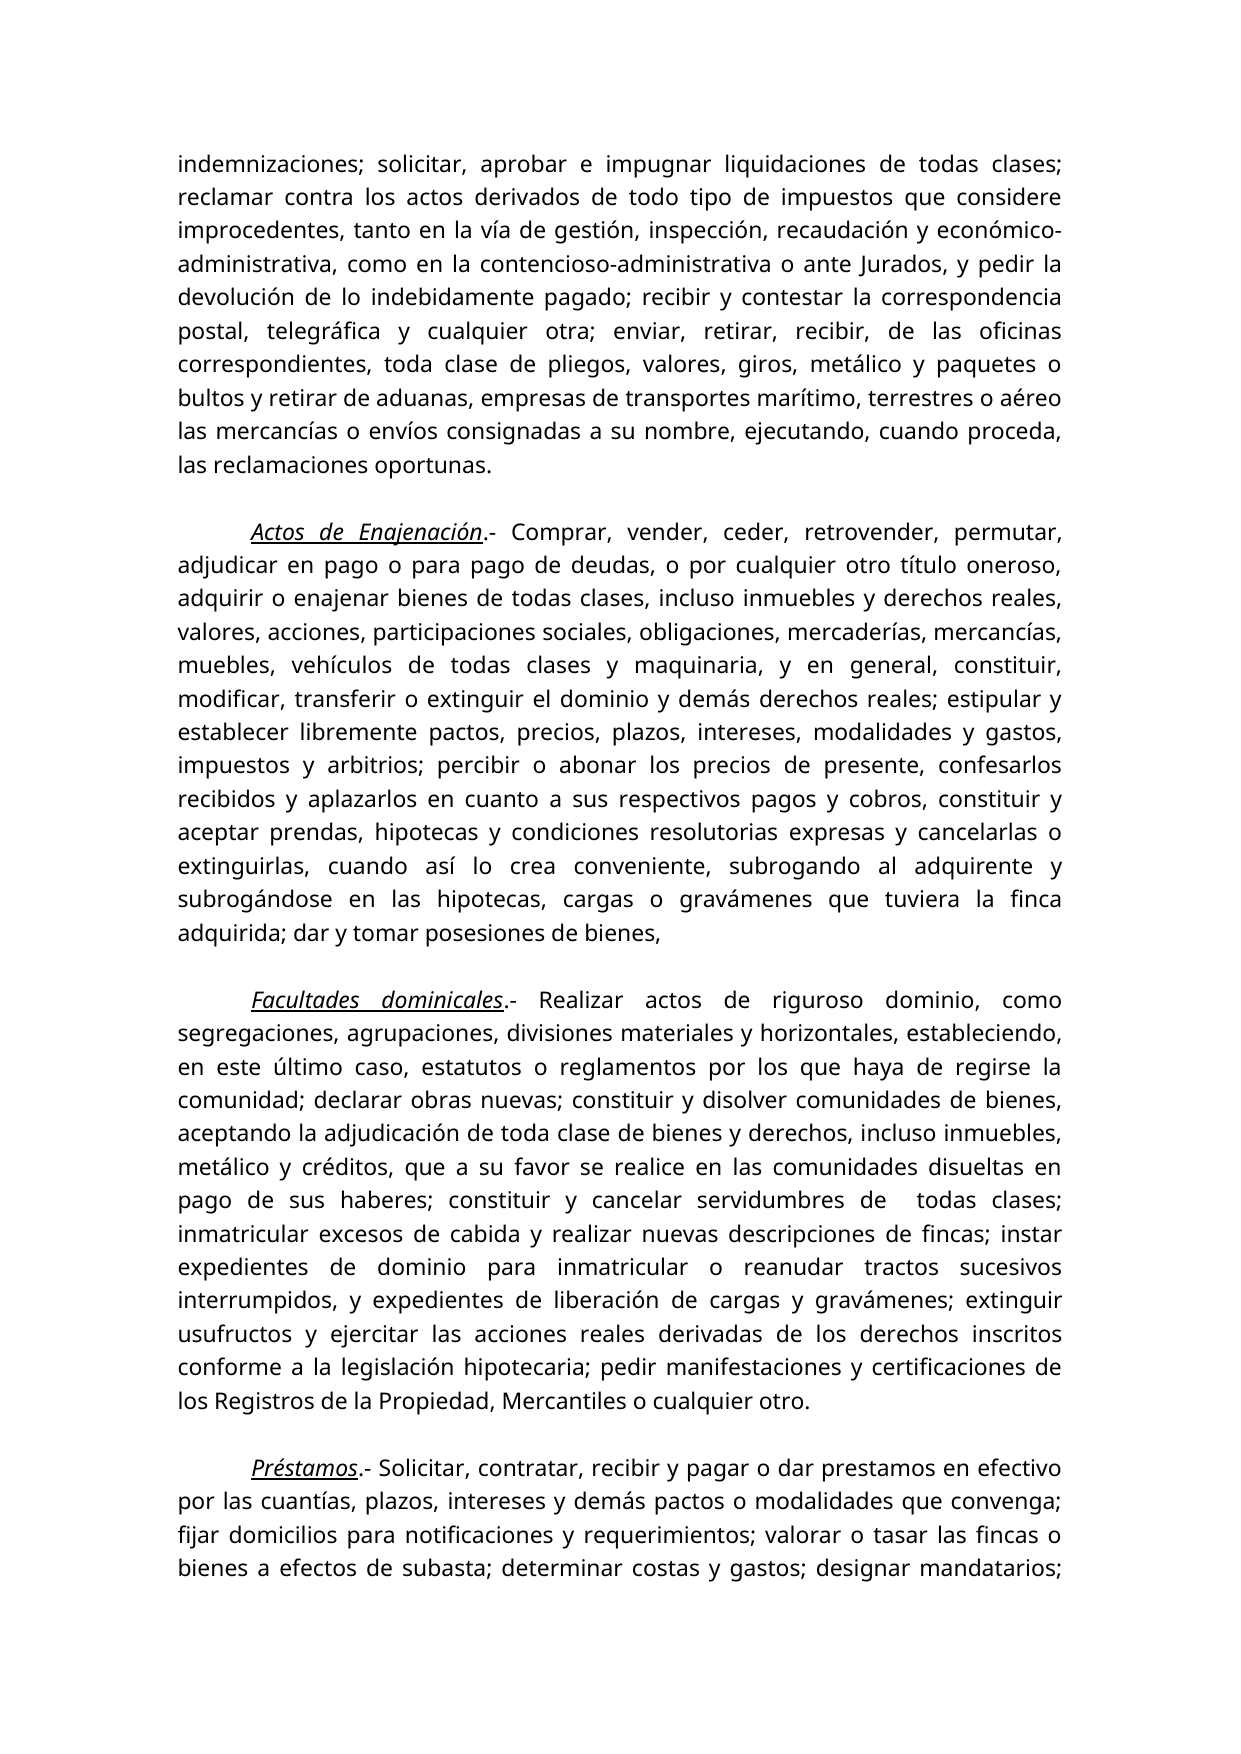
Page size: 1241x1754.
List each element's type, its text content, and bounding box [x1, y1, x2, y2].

text indemnizaciones; solicitar, aprobar e impugnar liquidaciones de todas clases; reclamar contra los actos derivados de todo tipo de impuestos que considere improcedentes, tanto en la vía de gestión, inspección, recaudación y económico-administrativa, como en la contencioso-administrativa o ante Jurados, y pedir la devolución de lo indebidamente pagado; recibir y contestar la correspondencia postal, telegráfica y cualquier otra; enviar, retirar, recibir, de las oficinas correspondientes, toda clase de pliegos, valores, giros, metálico y paquetes o bultos y retirar de aduanas, empresas de transportes marítimo, terrestres o aéreo las mercancías o envíos consignadas a su nombre, ejecutando, cuando proceda, las reclamaciones oportunas. [177, 148, 1063, 480]
text Facultades dominicales.- Realizar actos de riguroso dominio, como segregaciones, agrupaciones, divisiones materiales y horizontales, estableciendo, en este último caso, estatutos o reglamentos por los que haya de regirse la comunidad; declarar obras nuevas; constituir y disolver comunidades de bienes, aceptando la adjudicación de toda clase de bienes y derechos, incluso inmuebles, metálico y créditos, que a su favor se realice en las comunidades disueltas en pago de sus haberes; constituir y cancelar servidumbres de todas clases; inmatricular excesos de cabida y realizar nuevas descripciones de fincas; instar expedientes de dominio para inmatricular o reanudar tractos sucesivos interrumpidos, y expedientes de liberación de cargas y gravámenes; extinguir usufructos y ejercitar las acciones reales derivadas de los derechos inscritos conforme a la legislación hipotecaria; pedir manifestaciones y certificaciones de los Registros de la Propiedad, Mercantiles o cualquier otro. [177, 983, 1063, 1416]
text Actos de Enajenación.- Comprar, vender, ceder, retrovender, permutar, adjudicar en pago o para pago de deudas, o por cualquier otro título oneroso, adquirir o enajenar bienes de todas clases, incluso inmuebles y derechos reales, valores, acciones, participaciones sociales, obligaciones, mercaderías, mercancías, muebles, vehículos de todas clases y maquinaria, y en general, constituir, modificar, transferir o extinguir el dominio y demás derechos reales; estipular y establecer libremente pactos, precios, plazos, intereses, modalidades y gastos, impuestos y arbitrios; percibir o abonar los precios de presente, confesarlos recibidos y aplazarlos en cuanto a sus respectivos pagos y cobros, constituir y aceptar prendas, hipotecas y condiciones resolutorias expresas y cancelarlas o extinguirlas, cuando así lo crea conveniente, subrogando al adquirente y subrogándose en las hipotecas, cargas o gravámenes que tuviera la finca adquirida; dar y tomar posesiones de bienes, [177, 515, 1063, 948]
text Préstamos.- Solicitar, contratar, recibir y pagar o dar prestamos en efectivo por las cuantías, plazos, intereses y demás pactos o modalidades que convenga; fijar domicilios para notificaciones y requerimientos; valorar o tasar las fincas o bienes a efectos de subasta; determinar costas y gastos; designar mandatarios; [177, 1452, 1063, 1583]
